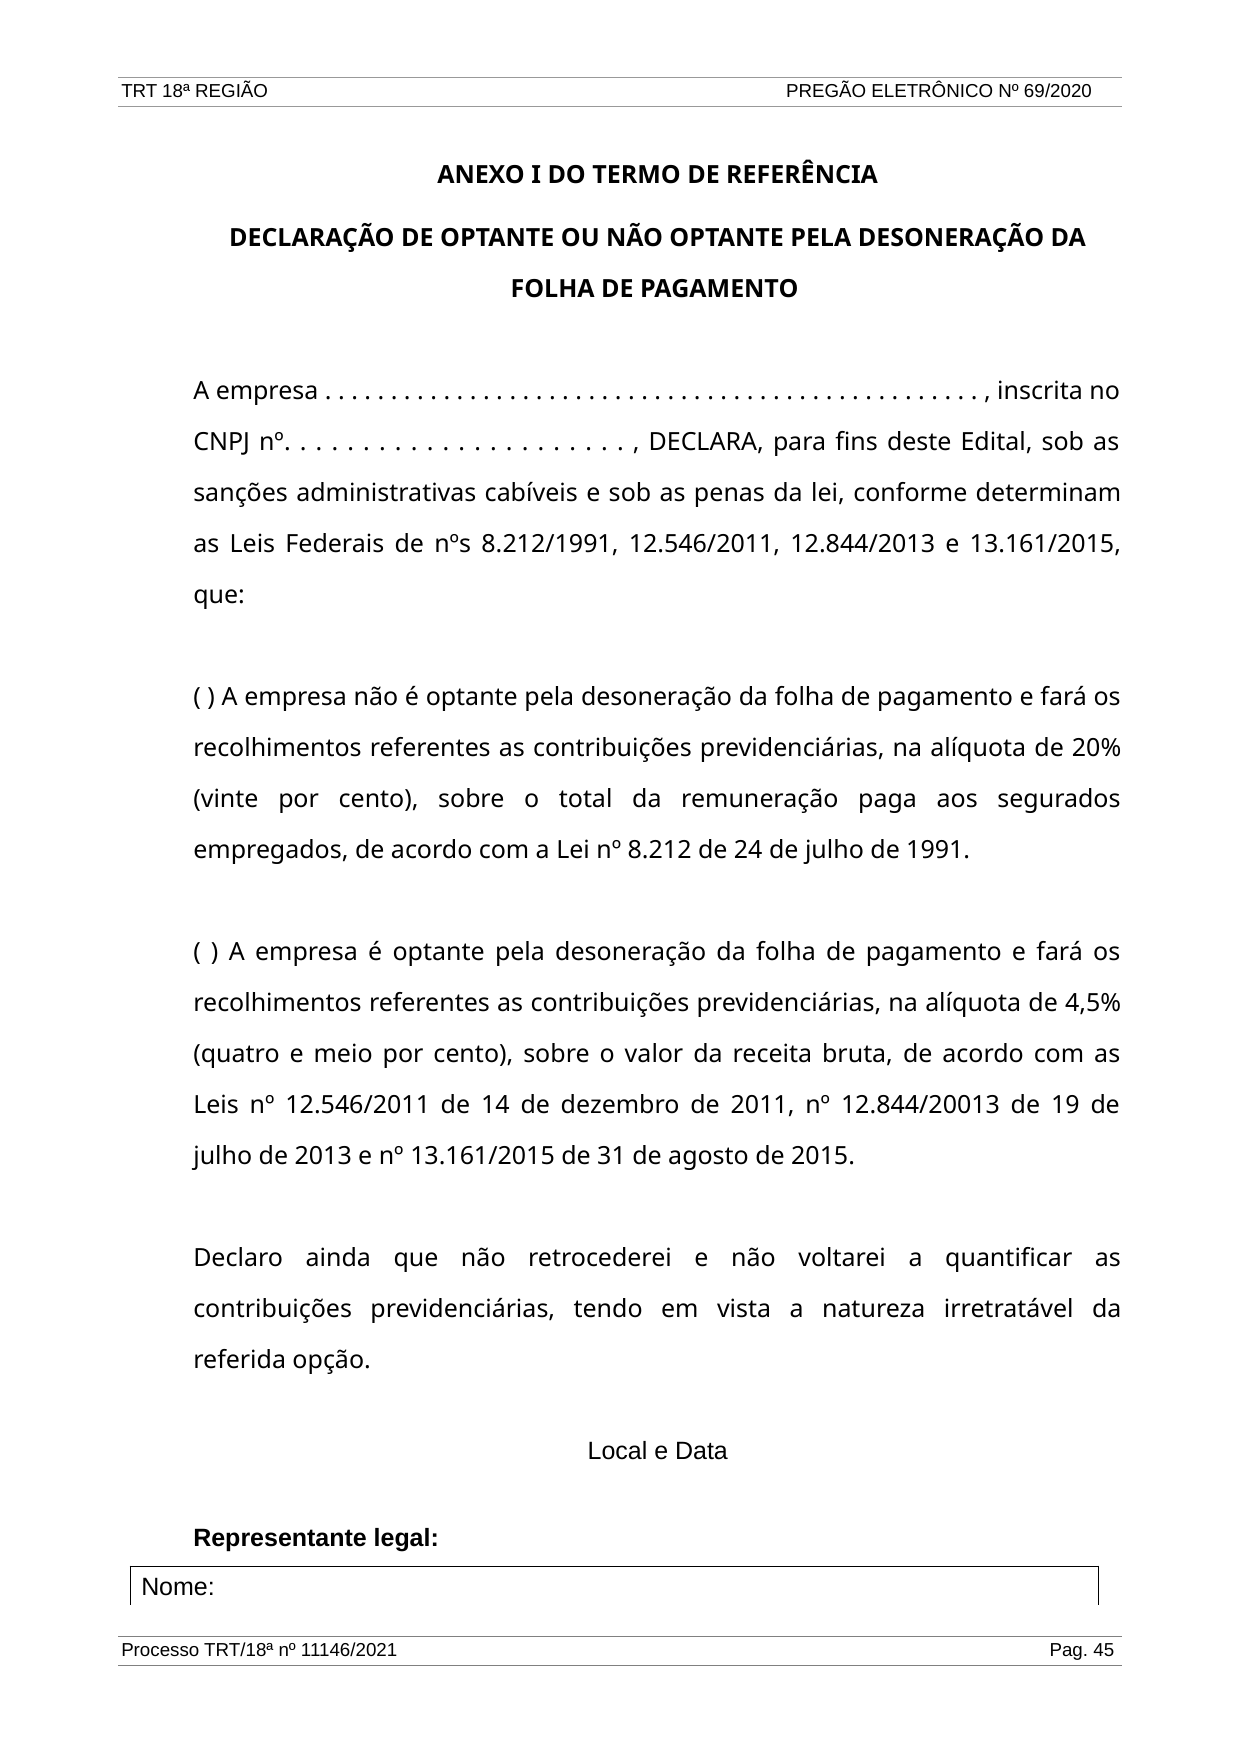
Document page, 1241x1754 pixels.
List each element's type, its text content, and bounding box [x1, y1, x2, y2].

table_header Nome: [131, 1567, 1098, 1605]
text ( ) A empresa é optante pela desoneração da folha de pagamento e fará os recolhimentos referentes as contribuições previdenciárias, na alíquota de 4,5% (quatro e meio por cento), sobre o valor da receita bruta, de acordo com as Leis nº 12.546/2011 de 14 de dezembro de 2011, nº 12.844/20013 de 19 de julho de 2013 e nº 13.161/2015 de 31 de agosto de 2015. [193, 934, 1122, 1172]
text ( ) A empresa não é optante pela desoneração da folha de pagamento e fará os recolhimentos referentes as contribuições previdenciárias, na alíquota de 20% (vinte por cento), sobre o total da remuneração paga aos segurados empregados, de acordo com a Lei nº 8.212 de 24 de julho de 1991. [193, 678, 1122, 866]
text Declaro ainda que não retrocederei e não voltarei a quantificar as contribuições previdenciárias, tendo em vista a natureza irretratável da referida opção. [193, 1240, 1122, 1376]
text ANEXO I DO TERMO DE REFERÊNCIA [193, 156, 1122, 190]
text Representante legal: [193, 1522, 1122, 1551]
text DECLARAÇÃO DE OPTANTE OU NÃO OPTANTE PELA DESONERAÇÃO DA FOLHA DE PAGAMENTO [193, 219, 1122, 304]
text Local e Data [193, 1436, 1122, 1465]
text A empresa . . . . . . . . . . . . . . . . . . . . . . . . . . . . . . . . . . . . . . . . . . . . . . . . . . , inscrita no CNPJ nº. . . . . . . . . . . . . . . . . . . . . . , DECLARA, para fins deste Edital, sob as sanções administrativas cabíveis e sob as penas da lei, conforme determinam as Leis Federais de nºs 8.212/1991, 12.546/2011, 12.844/2013 e 13.161/2015, que: [193, 372, 1122, 611]
